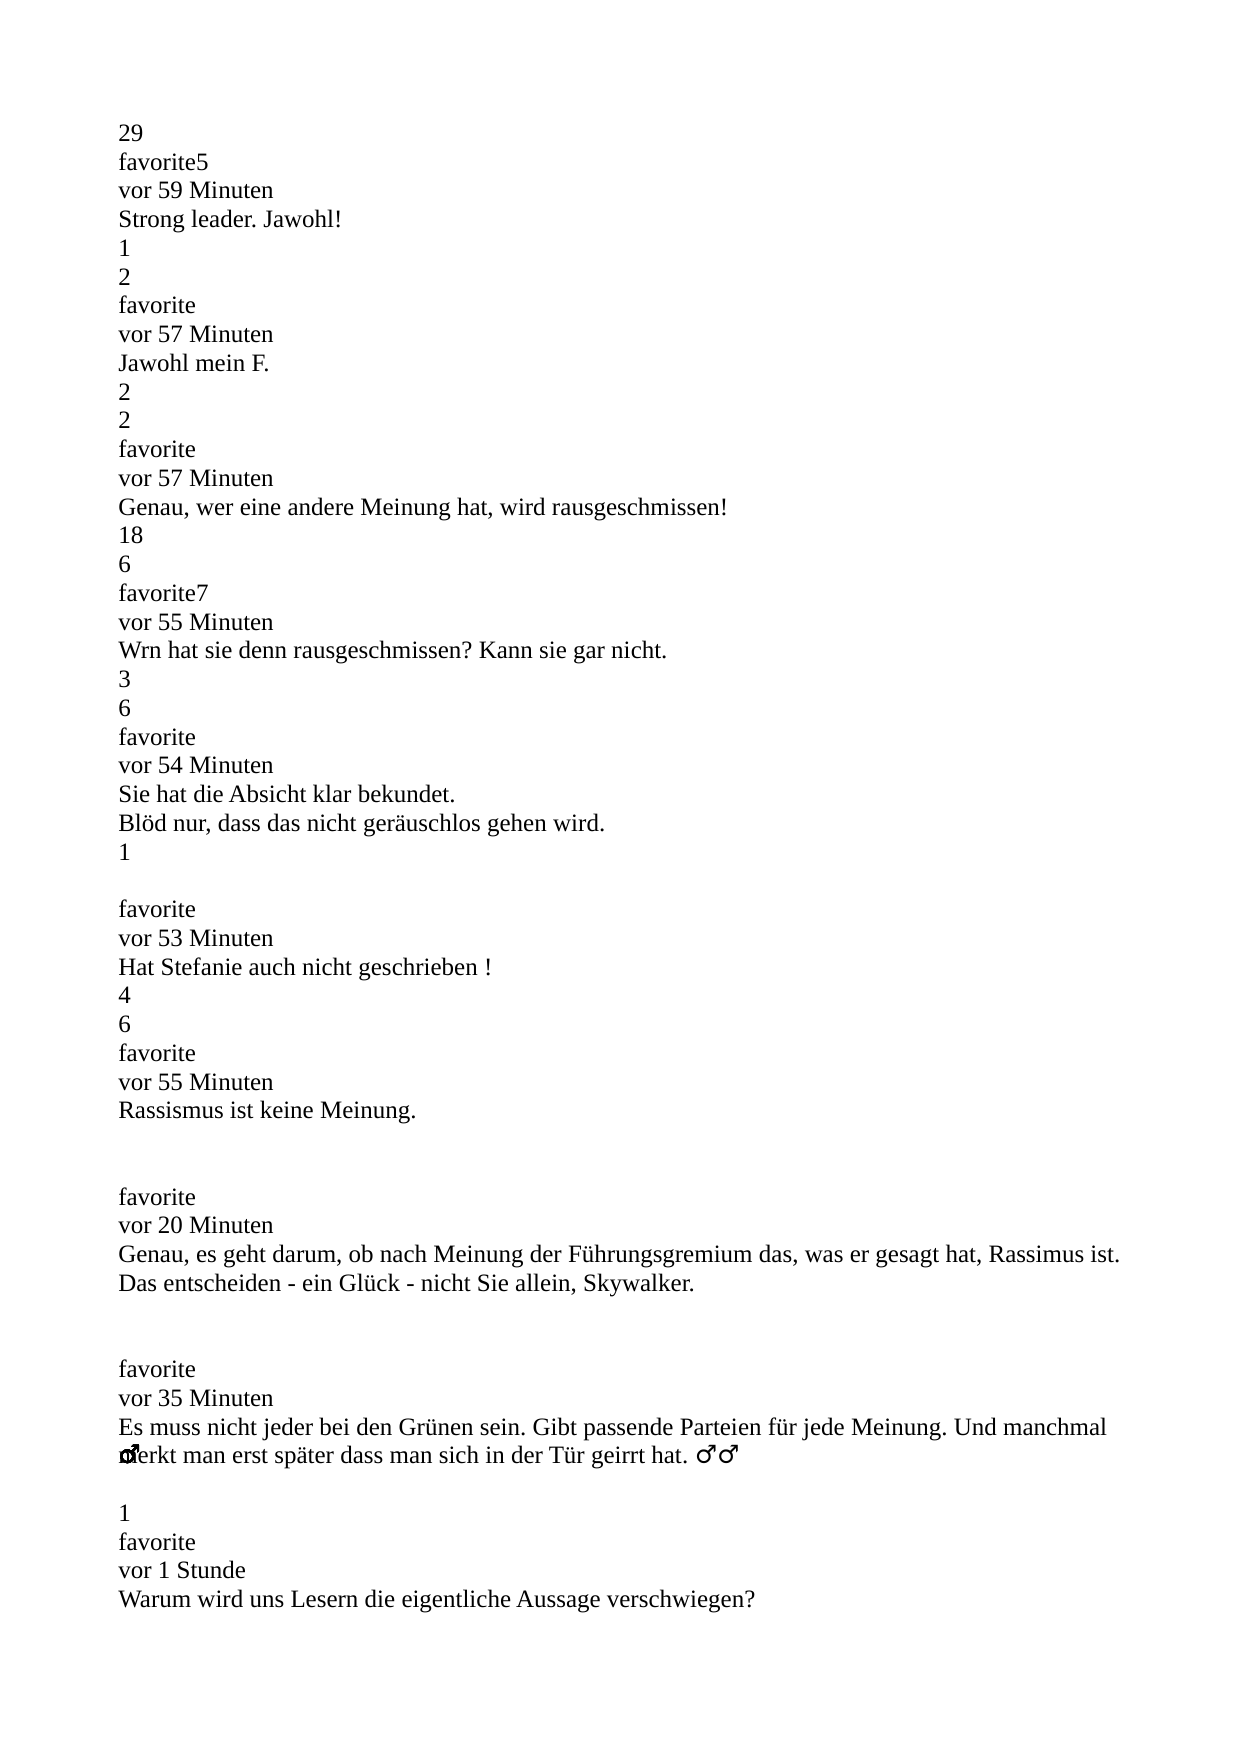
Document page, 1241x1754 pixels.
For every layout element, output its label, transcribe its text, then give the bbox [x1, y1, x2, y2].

text favorite [118, 894, 1122, 923]
text Genau, wer eine andere Meinung hat, wird rausgeschmissen! [118, 492, 1122, 521]
text Wrn hat sie denn rausgeschmissen? Kann sie gar nicht. [118, 636, 1122, 664]
text 4 [118, 981, 1122, 1009]
text Blöd nur, dass das nicht geräuschlos gehen wird. [118, 808, 1122, 837]
text favorite [118, 722, 1122, 751]
text 6 [118, 1009, 1122, 1038]
text vor 1 Stunde [118, 1556, 1122, 1584]
text 18 [118, 521, 1122, 549]
text Es muss nicht jeder bei den Grünen sein. Gibt passende Parteien für jede Meinung. Und manchmal merkt man erst später dass man sich in der Tür geirrt hat. 💁‍♂️ [118, 1412, 1122, 1469]
text favorite [118, 291, 1122, 319]
text Genau, es geht darum, ob nach Meinung der Führungsgremium das, was er gesagt hat, Rassimus ist. Das entscheiden - ein Glück - nicht Sie allein, Skywalker. [118, 1239, 1122, 1297]
text 6 [118, 693, 1122, 722]
text vor 53 Minuten [118, 923, 1122, 952]
text 3 [118, 664, 1122, 693]
text favorite7 [118, 578, 1122, 607]
text 1 [118, 1498, 1122, 1527]
text favorite [118, 1038, 1122, 1067]
text Rassismus ist keine Meinung. [118, 1096, 1122, 1124]
text 2 [118, 262, 1122, 291]
text 1 [118, 837, 1122, 866]
text favorite [118, 434, 1122, 463]
text favorite [118, 1354, 1122, 1383]
text Strong leader. Jawohl! [118, 204, 1122, 233]
text vor 57 Minuten [118, 463, 1122, 492]
text Sie hat die Absicht klar bekundet. [118, 779, 1122, 808]
text 2 [118, 377, 1122, 406]
text 2 [118, 406, 1122, 434]
text vor 59 Minuten [118, 176, 1122, 204]
text 29 [118, 118, 1122, 147]
text vor 57 Minuten [118, 319, 1122, 348]
text vor 55 Minuten [118, 1067, 1122, 1096]
text Hat Stefanie auch nicht geschrieben ! [118, 952, 1122, 981]
text vor 35 Minuten [118, 1383, 1122, 1412]
text 6 [118, 549, 1122, 578]
text Jawohl mein F. [118, 348, 1122, 377]
text favorite [118, 1527, 1122, 1556]
text 1 [118, 233, 1122, 262]
text vor 54 Minuten [118, 751, 1122, 779]
text vor 20 Minuten [118, 1211, 1122, 1239]
text vor 55 Minuten [118, 607, 1122, 636]
text favorite5 [118, 147, 1122, 176]
text Warum wird uns Lesern die eigentliche Aussage verschwiegen? [118, 1584, 1122, 1613]
text favorite [118, 1182, 1122, 1211]
